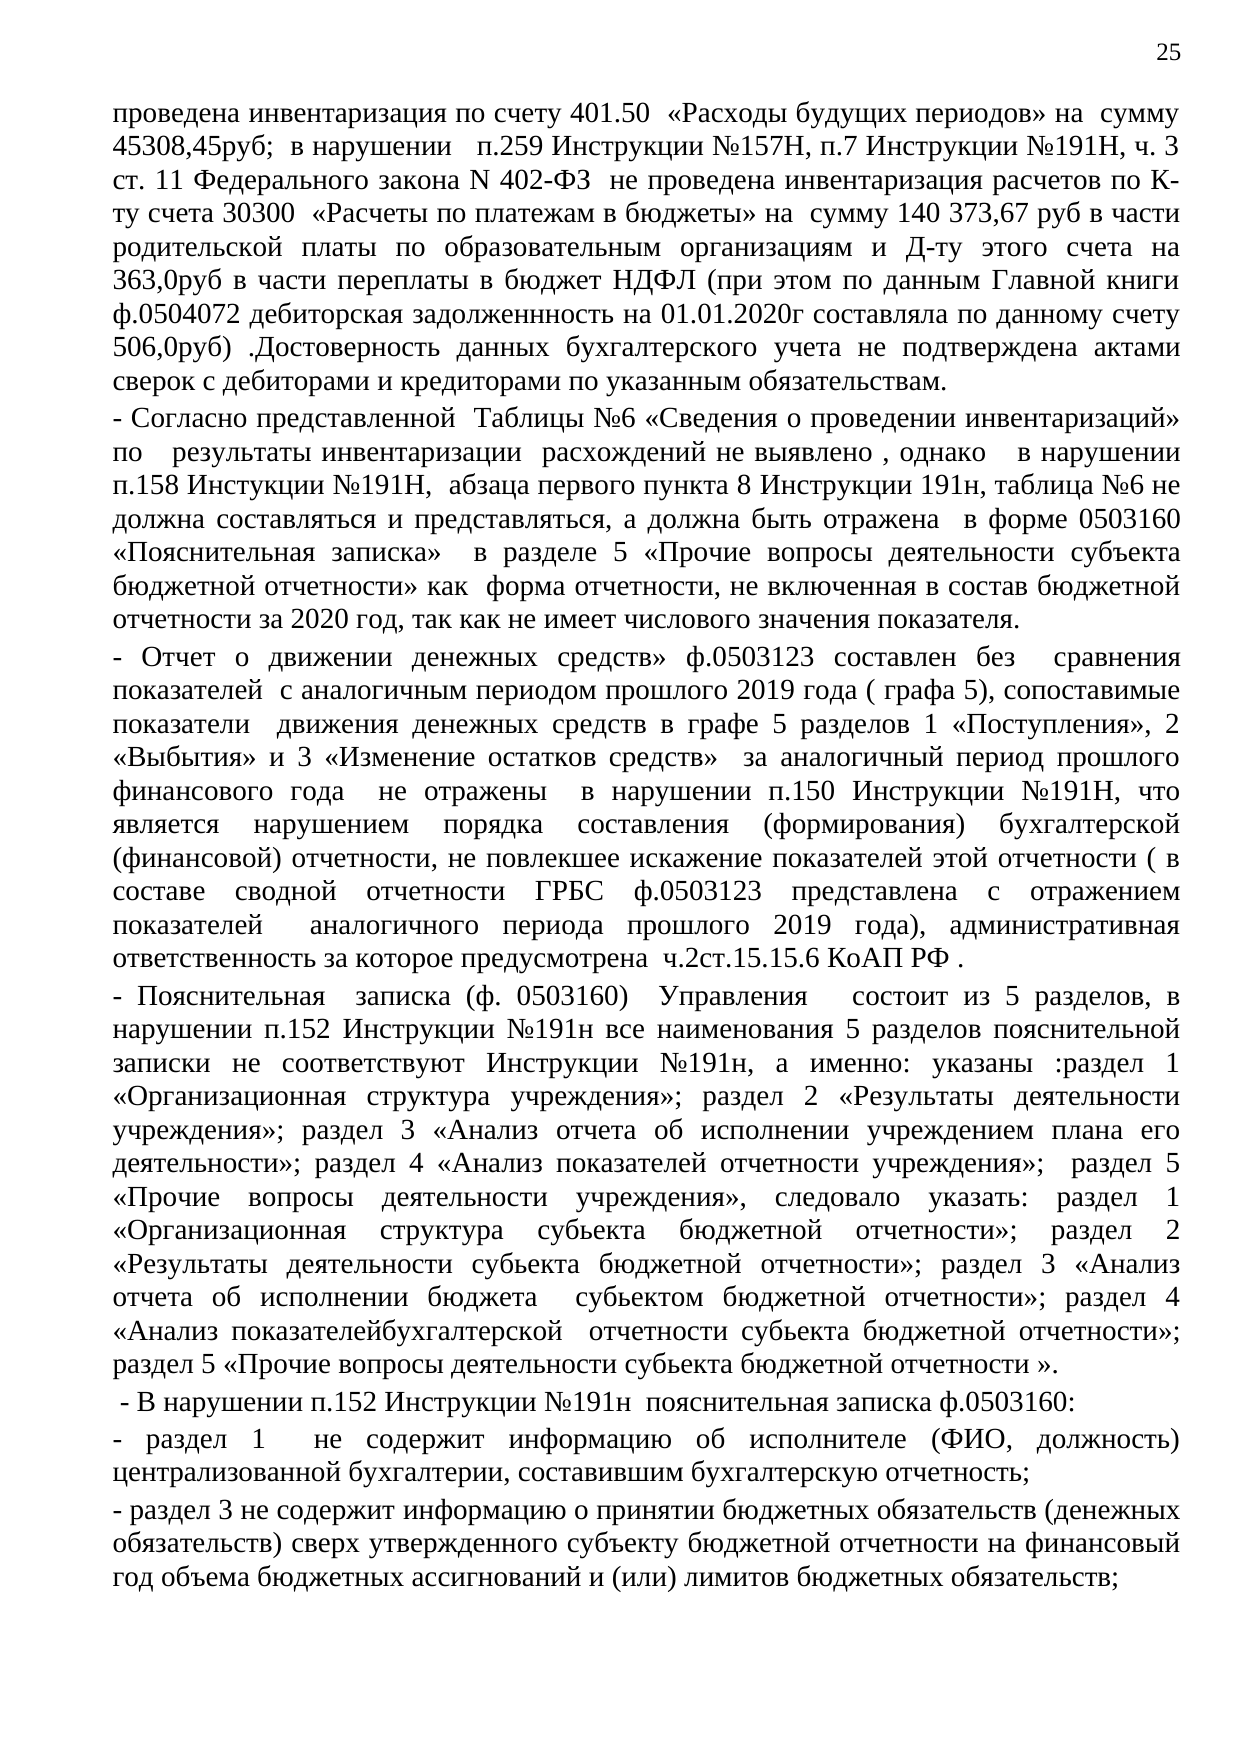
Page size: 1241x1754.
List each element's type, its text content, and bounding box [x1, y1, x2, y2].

text - раздел 1 не содержит информацию об исполнителе (ФИО, должность) централизованной бухгалтерии, составившим бухгалтерскую отчетность; [112, 1421, 1181, 1488]
text - раздел 3 не содержит информацию о принятии бюджетных обязательств (денежных обязательств) сверх утвержденного субъекту бюджетной отчетности на финансовый год объема бюджетных ассигнований и (или) лимитов бюджетных обязательств; [112, 1492, 1181, 1592]
text - Отчет о движении денежных средств» ф.0503123 составлен без сравнения показателей с аналогичным периодом прошлого 2019 года ( графа 5), сопоставимые показатели движения денежных средств в графе 5 разделов 1 «Поступления», 2 «Выбытия» и 3 «Изменение остатков средств» за аналогичный период прошлого финансового года не отражены в нарушении п.150 Инструкции №191Н, что является нарушением порядка составления (формирования) бухгалтерской (финансовой) отчетности, не повлекшее искажение показателей этой отчетности ( в составе сводной отчетности ГРБС ф.0503123 представлена с отражением показателей аналогичного периода прошлого 2019 года), административная ответственность за которое предусмотрена ч.2ст.15.15.6 КоАП РФ . [112, 639, 1181, 974]
text проведена инвентаризация по счету 401.50 «Расходы будущих периодов» на сумму 45308,45руб; в нарушении п.259 Инструкции №157Н, п.7 Инструкции №191Н, ч. 3 ст. 11 Федерального закона N 402-ФЗ не проведена инвентаризация расчетов по К-ту счета 30300 «Расчеты по платежам в бюджеты» на сумму 140 373,67 руб в части родительской платы по образовательным организациям и Д-ту этого счета на 363,0руб в части переплаты в бюджет НДФЛ (при этом по данным Главной книги ф.0504072 дебиторская задолженнность на 01.01.2020г составляла по данному счету 506,0руб) .Достоверность данных бухгалтерского учета не подтверждена актами сверок с дебиторами и кредиторами по указанным обязательствам. [112, 95, 1181, 397]
text - Пояснительная записка (ф. 0503160) Управления состоит из 5 разделов, в нарушении п.152 Инструкции №191н все наименования 5 разделов пояснительной записки не соответствуют Инструкции №191н, а именно: указаны :раздел 1 «Организационная структура учреждения»; раздел 2 «Результаты деятельности учреждения»; раздел 3 «Анализ отчета об исполнении учреждением плана его деятельности»; раздел 4 «Анализ показателей отчетности учреждения»; раздел 5 «Прочие вопросы деятельности учреждения», следовало указать: раздел 1 «Организационная структура субьекта бюджетной отчетности»; раздел 2 «Результаты деятельности субьекта бюджетной отчетности»; раздел 3 «Анализ отчета об исполнении бюджета субьектом бюджетной отчетности»; раздел 4 «Анализ показателейбухгалтерской отчетности субьекта бюджетной отчетности»; раздел 5 «Прочие вопросы деятельности субьекта бюджетной отчетности ». [112, 978, 1181, 1380]
text - В нарушении п.152 Инструкции №191н пояснительная записка ф.0503160: [112, 1384, 1181, 1417]
text - Согласно представленной Таблицы №6 «Сведения о проведении инвентаризаций» по результаты инвентаризации расхождений не выявлено , однако в нарушении п.158 Инстукции №191Н, абзаца первого пункта 8 Инструкции 191н, таблица №6 не должна составляться и представляться, а должна быть отражена в форме 0503160 «Пояснительная записка» в разделе 5 «Прочие вопросы деятельности субъекта бюджетной отчетности» как форма отчетности, не включенная в состав бюджетной отчетности за 2020 год, так как не имеет числового значения показателя. [112, 400, 1181, 635]
